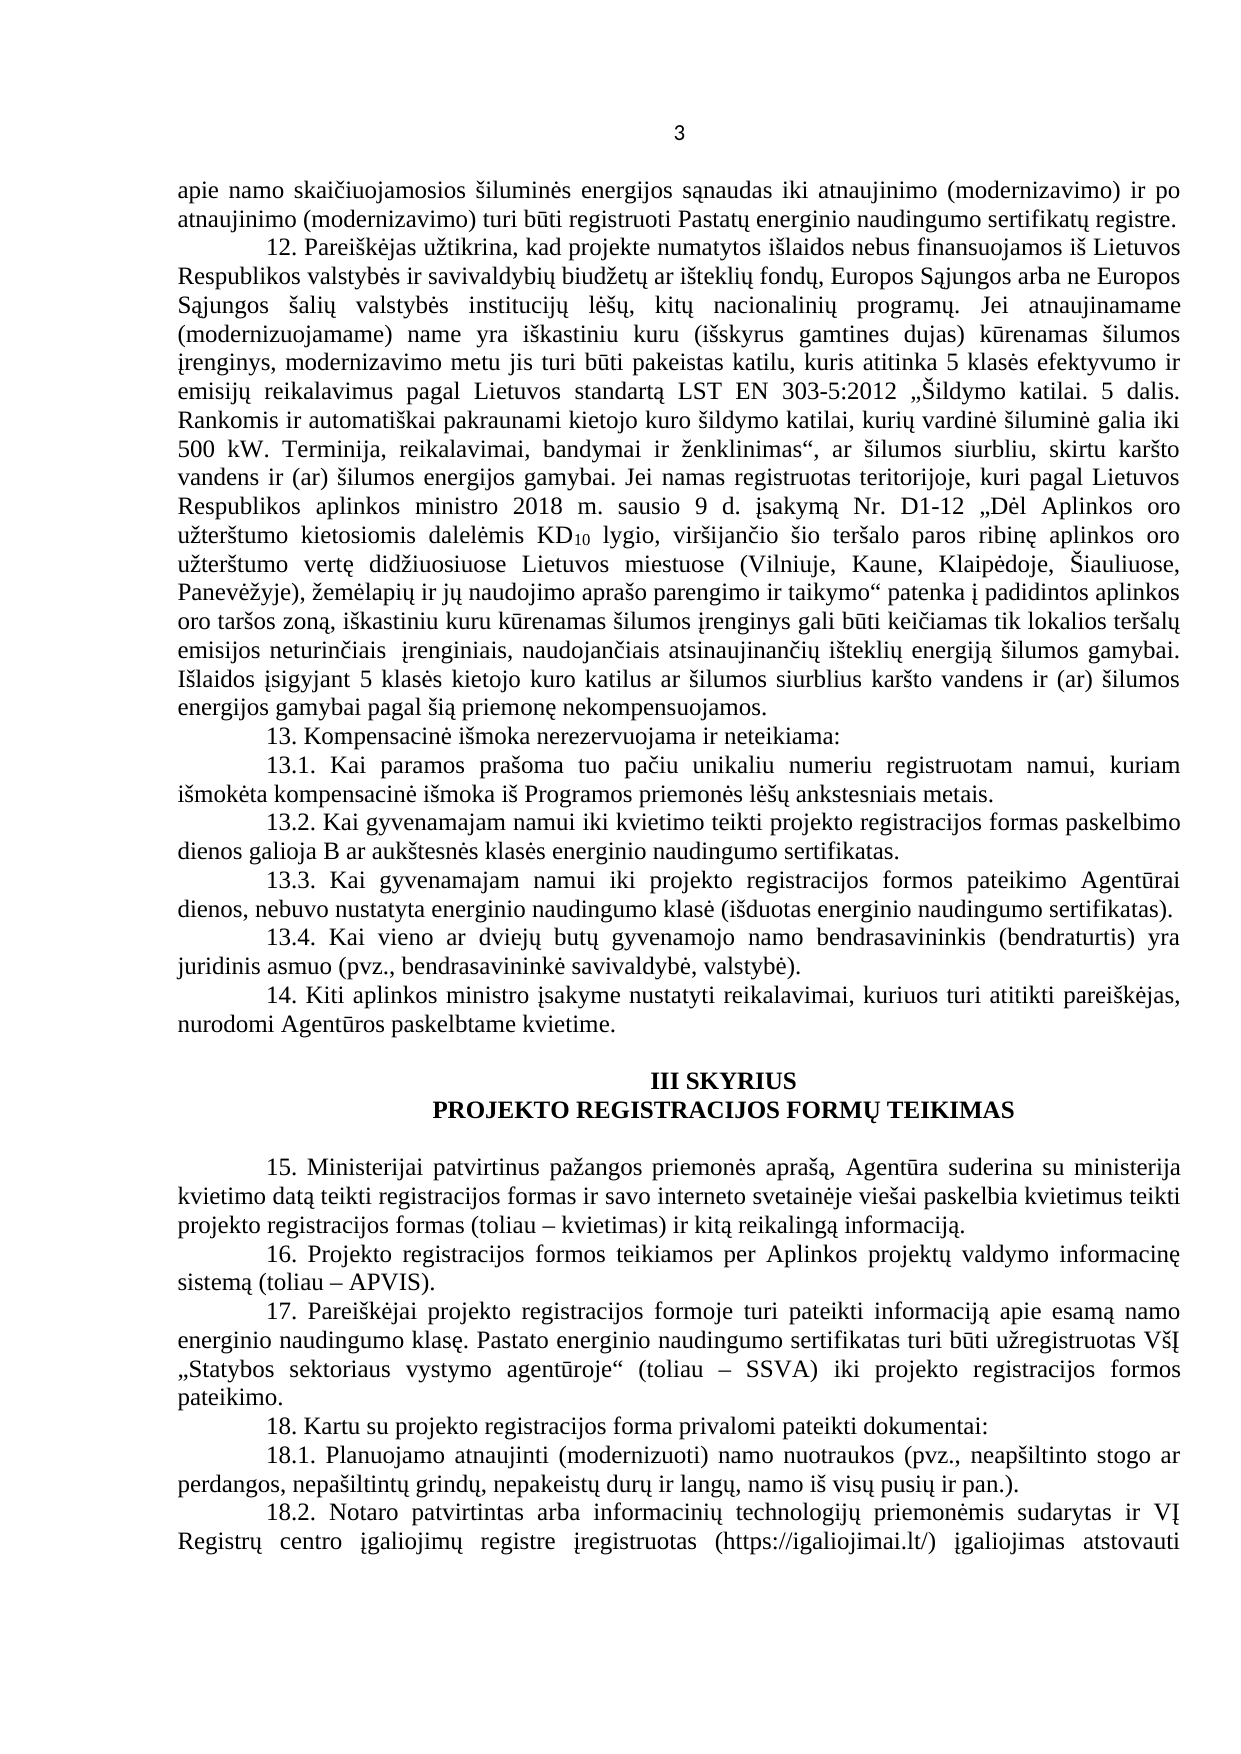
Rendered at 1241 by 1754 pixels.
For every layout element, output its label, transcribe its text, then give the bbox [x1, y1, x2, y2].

text 13.3. Kai gyvenamajam namui iki projekto registracijos formos pateikimo Agentūrai dienos, nebuvo nustatyta energinio naudingumo klasė (išduotas energinio naudingumo sertifikatas). [177, 865, 1181, 922]
text 16. Projekto registracijos formos teikiamos per Aplinkos projektų valdymo informacinę sistemą (toliau – APVIS). [177, 1239, 1181, 1296]
text 12. Pareiškėjas užtikrina, kad projekte numatytos išlaidos nebus finansuojamos iš Lietuvos Respublikos valstybės ir savivaldybių biudžetų ar išteklių fondų, Europos Sąjungos arba ne Europos Sąjungos šalių valstybės institucijų lėšų, kitų nacionalinių programų. Jei atnaujinamame (modernizuojamame) name yra iškastiniu kuru (išskyrus gamtines dujas) kūrenamas šilumos įrenginys, modernizavimo metu jis turi būti pakeistas katilu, kuris atitinka 5 klasės efektyvumo ir emisijų reikalavimus pagal Lietuvos standartą LST EN 303-5:2012 „Šildymo katilai. 5 dalis. Rankomis ir automatiškai pakraunami kietojo kuro šildymo katilai, kurių vardinė šiluminė galia iki 500 kW. Terminija, reikalavimai, bandymai ir ženklinimas“, ar šilumos siurbliu, skirtu karšto vandens ir (ar) šilumos energijos gamybai. Jei namas registruotas teritorijoje, kuri pagal Lietuvos Respublikos aplinkos ministro 2018 m. sausio 9 d. įsakymą Nr. D1-12 „Dėl Aplinkos oro užterštumo kietosiomis dalelėmis KD10 lygio, viršijančio šio teršalo paros ribinę aplinkos oro užterštumo vertę didžiuosiuose Lietuvos miestuose (Vilniuje, Kaune, Klaipėdoje, Šiauliuose, Panevėžyje), žemėlapių ir jų naudojimo aprašo parengimo ir taikymo“ patenka į padidintos aplinkos oro taršos zoną, iškastiniu kuru kūrenamas šilumos įrenginys gali būti keičiamas tik lokalios teršalų emisijos neturinčiais įrenginiais, naudojančiais atsinaujinančių išteklių energiją šilumos gamybai. Išlaidos įsigyjant 5 klasės kietojo kuro katilus ar šilumos siurblius karšto vandens ir (ar) šilumos energijos gamybai pagal šią priemonę nekompensuojamos. [177, 232, 1181, 721]
text 14. Kiti aplinkos ministro įsakyme nustatyti reikalavimai, kuriuos turi atitikti pareiškėjas, nurodomi Agentūros paskelbtame kvietime. [177, 980, 1181, 1037]
text apie namo skaičiuojamosios šiluminės energijos sąnaudas iki atnaujinimo (modernizavimo) ir po atnaujinimo (modernizavimo) turi būti registruoti Pastatų energinio naudingumo sertifikatų registre. [177, 175, 1181, 232]
text 18. Kartu su projekto registracijos forma privalomi pateikti dokumentai: [177, 1411, 1181, 1440]
text PROJEKTO REGISTRACIJOS FORMŲ TEIKIMAS [177, 1095, 1181, 1124]
text 17. Pareiškėjai projekto registracijos formoje turi pateikti informaciją apie esamą namo energinio naudingumo klasę. Pastato energinio naudingumo sertifikatas turi būti užregistruotas VšĮ „Statybos sektoriaus vystymo agentūroje“ (toliau – SSVA) iki projekto registracijos formos pateikimo. [177, 1296, 1181, 1411]
text III SKYRIUS [177, 1066, 1181, 1095]
text 18.1. Planuojamo atnaujinti (modernizuoti) namo nuotraukos (pvz., neapšiltinto stogo ar perdangos, nepašiltintų grindų, nepakeistų durų ir langų, namo iš visų pusių ir pan.). [177, 1440, 1181, 1497]
text 15. Ministerijai patvirtinus pažangos priemonės aprašą, Agentūra suderina su ministerija kvietimo datą teikti registracijos formas ir savo interneto svetainėje viešai paskelbia kvietimus teikti projekto registracijos formas (toliau – kvietimas) ir kitą reikalingą informaciją. [177, 1152, 1181, 1239]
text 13. Kompensacinė išmoka nerezervuojama ir neteikiama: [177, 721, 1181, 750]
text 13.1. Kai paramos prašoma tuo pačiu unikaliu numeriu registruotam namui, kuriam išmokėta kompensacinė išmoka iš Programos priemonės lėšų ankstesniais metais. [177, 750, 1181, 807]
text 13.4. Kai vieno ar dviejų butų gyvenamojo namo bendrasavininkis (bendraturtis) yra juridinis asmuo (pvz., bendrasavininkė savivaldybė, valstybė). [177, 922, 1181, 980]
text 18.2. Notaro patvirtintas arba informacinių technologijų priemonėmis sudarytas ir VĮ Registrų centro įgaliojimų registre įregistruotas (https://igaliojimai.lt/) įgaliojimas atstovauti [177, 1497, 1181, 1555]
text 13.2. Kai gyvenamajam namui iki kvietimo teikti projekto registracijos formas paskelbimo dienos galioja B ar aukštesnės klasės energinio naudingumo sertifikatas. [177, 807, 1181, 865]
